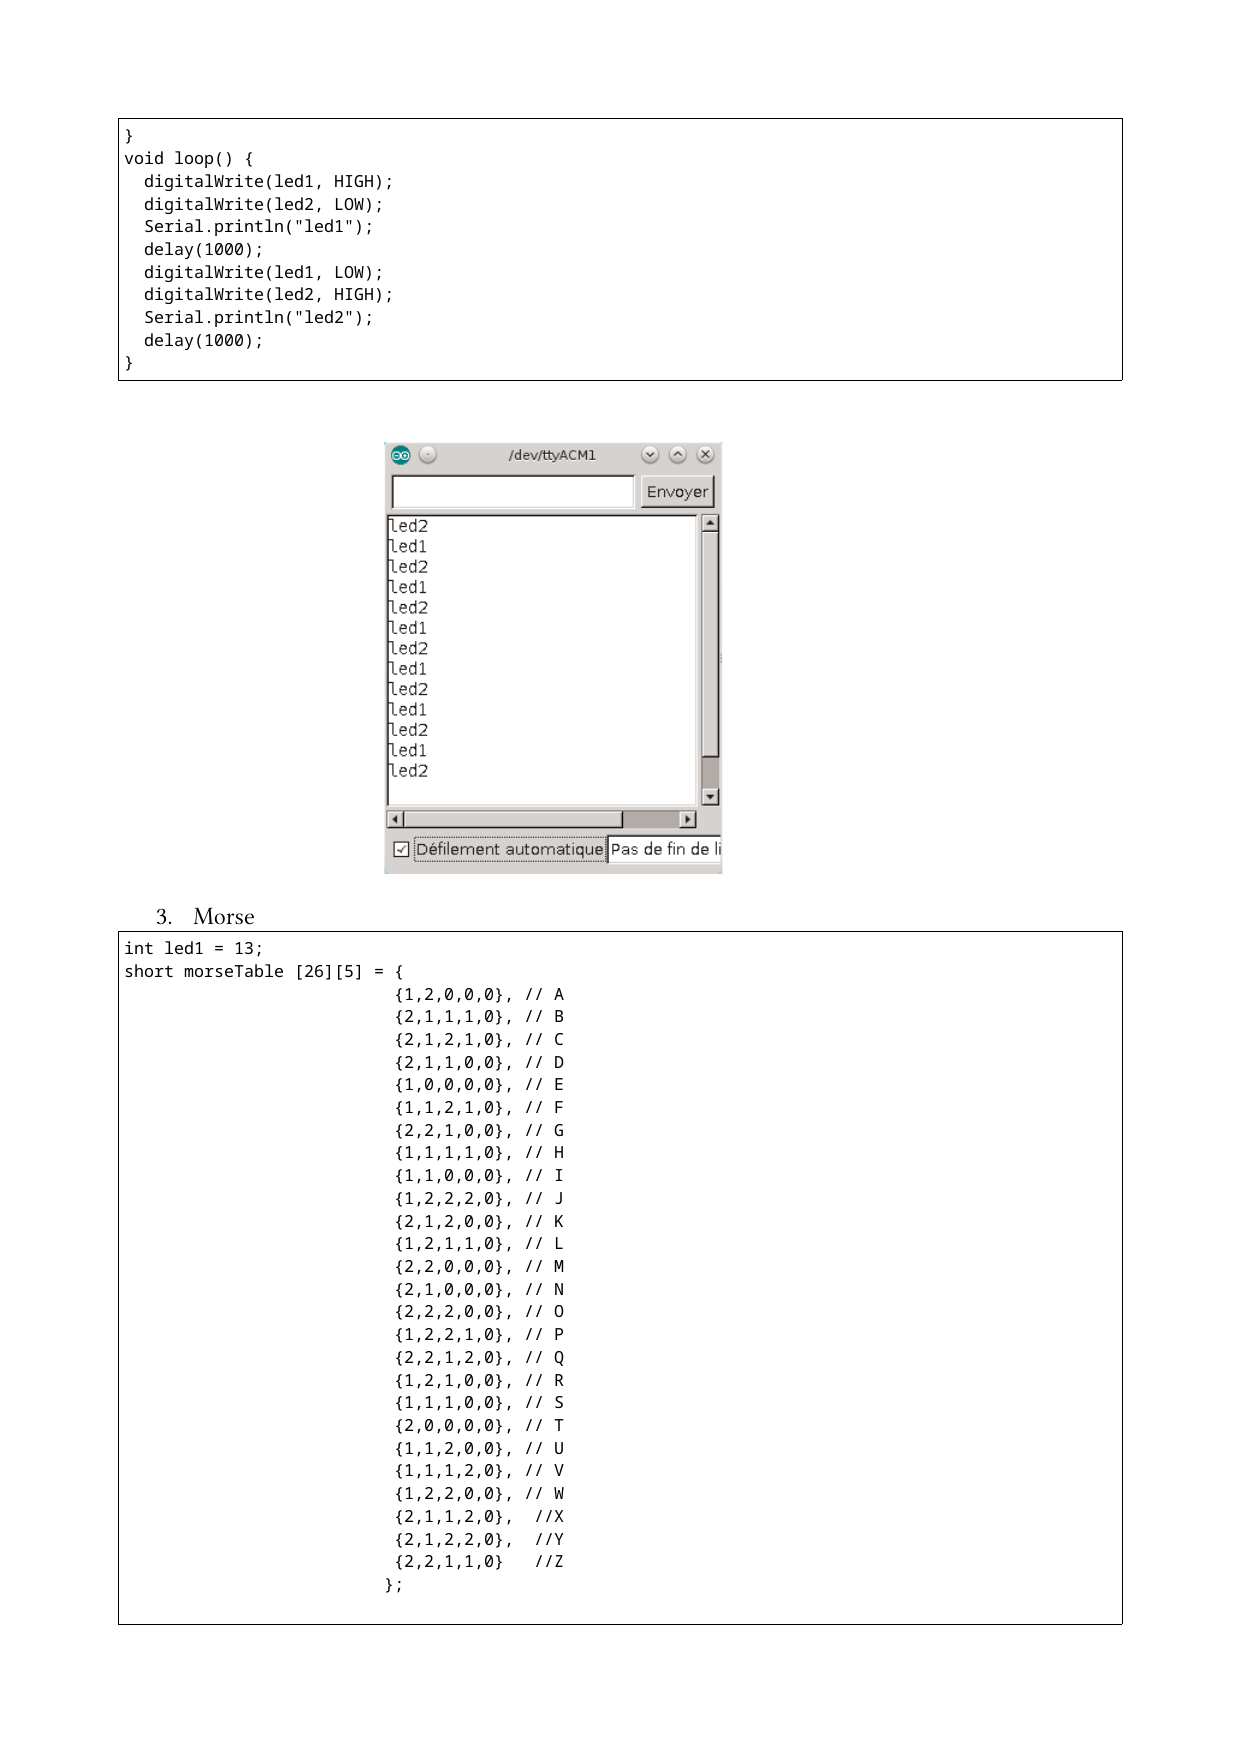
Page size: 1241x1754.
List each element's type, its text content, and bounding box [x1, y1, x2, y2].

table_header } void loop() { digitalWrite(led1, HIGH); digitalWrite(led2, LOW); Serial.println("led1"); delay(1000); digitalWrite(led1, LOW); digitalWrite(led2, HIGH); Serial.println("led2"); delay(1000); } [119, 119, 1122, 379]
table_header int led1 = 13; short morseTable [26][5] = { {1,2,0,0,0}, // A {2,1,1,1,0}, // B {2,1,2,1,0}, // C {2,1,1,0,0}, // D {1,0,0,0,0}, // E {1,1,2,1,0}, // F {2,2,1,0,0}, // G {1,1,1,1,0}, // H {1,1,0,0,0}, // I {1,2,2,2,0}, // J {2,1,2,0,0}, // K {1,2,1,1,0}, // L {2,2,0,0,0}, // M {2,1,0,0,0}, // N {2,2,2,0,0}, // O {1,2,2,1,0}, // P {2,2,1,2,0}, // Q {1,2,1,0,0}, // R {1,1,1,0,0}, // S {2,0,0,0,0}, // T {1,1,2,0,0}, // U {1,1,1,2,0}, // V {1,2,2,0,0}, // W {2,1,1,2,0}, //X {2,1,2,2,0}, //Y {2,2,1,1,0} //Z }; [119, 932, 1122, 1624]
list Morse [156, 902, 1122, 931]
picture [384, 442, 723, 874]
